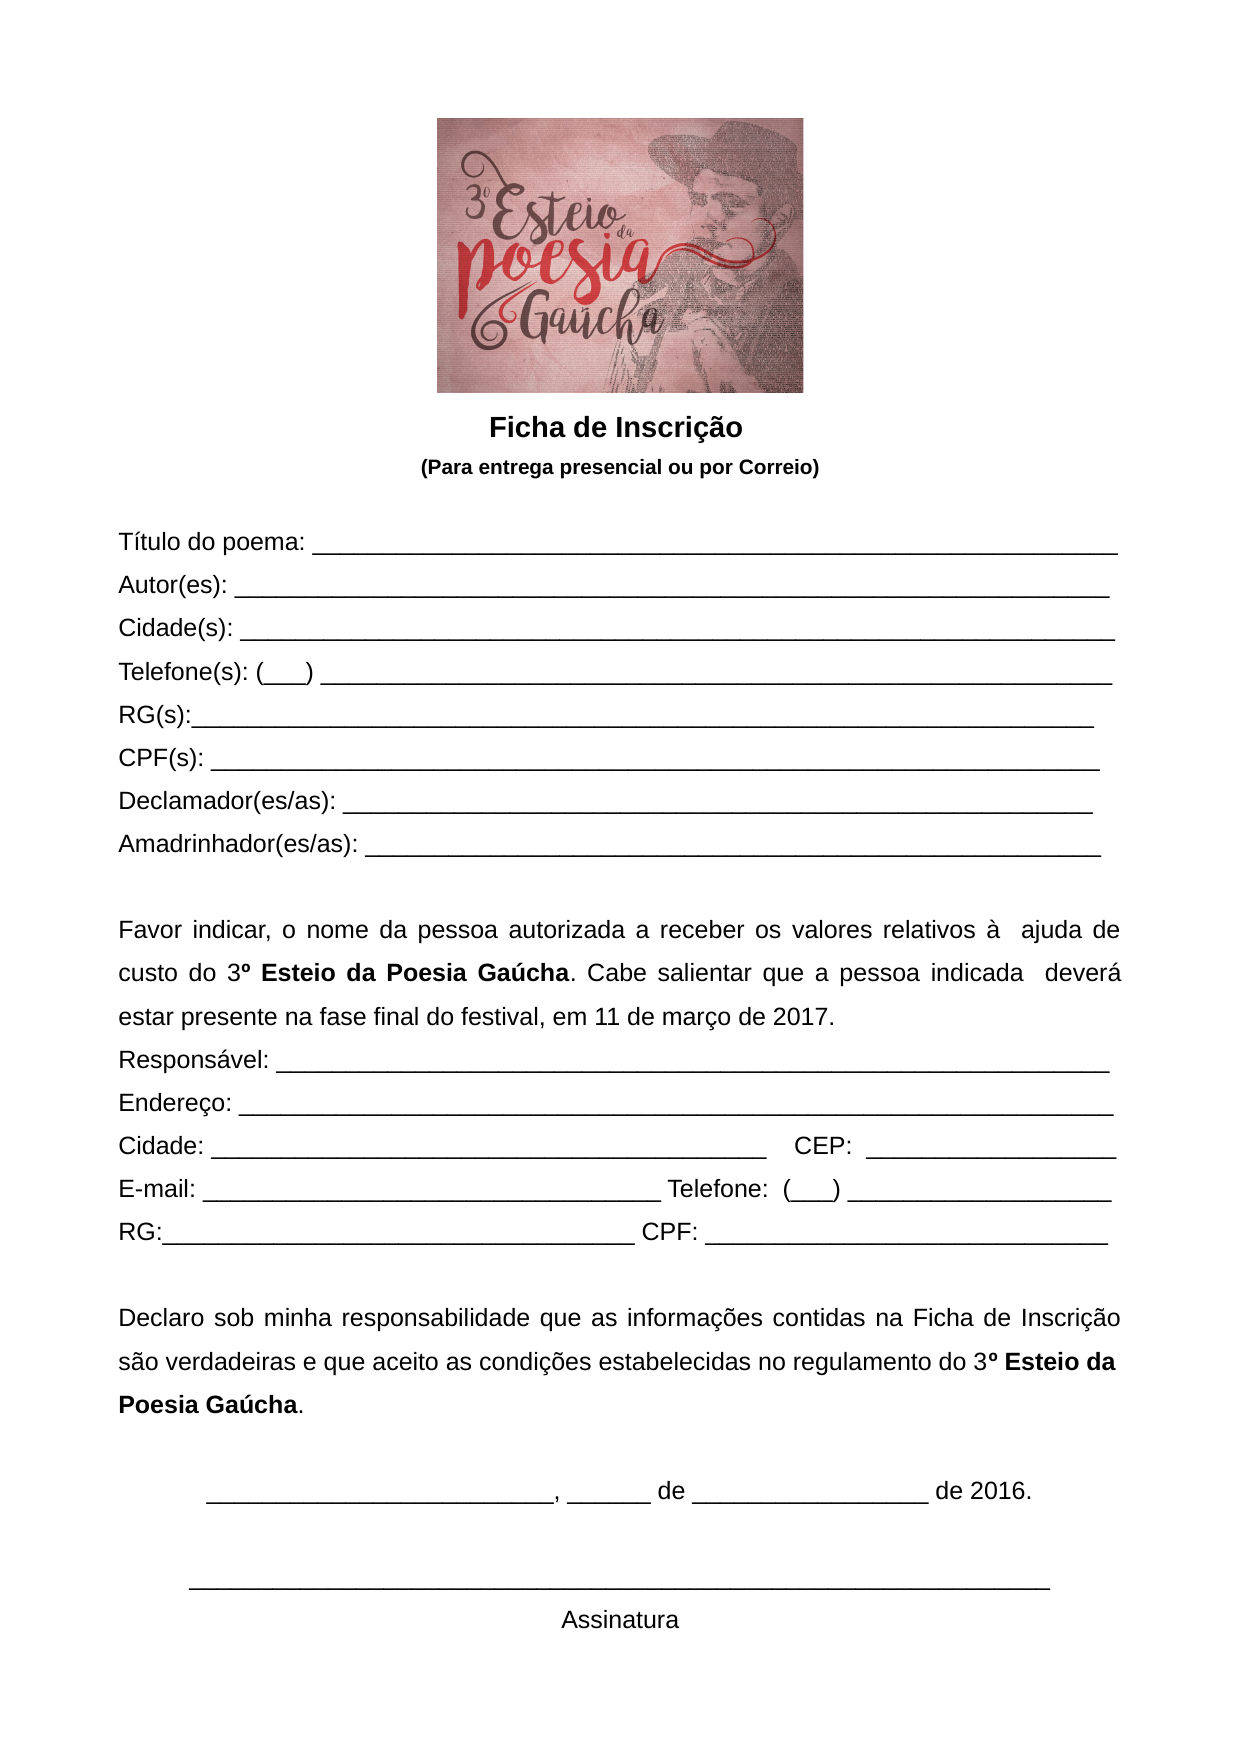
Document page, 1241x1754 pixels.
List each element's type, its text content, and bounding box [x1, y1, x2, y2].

text ______________________________________________________________ [118, 1562, 1122, 1591]
text Autor(es): _______________________________________________________________ [118, 570, 1122, 599]
text Ficha de Inscrição (Para entrega presencial ou por Correio) [118, 118, 1122, 479]
text Declamador(es/as): ______________________________________________________ [118, 786, 1122, 814]
text _________________________, ______ de _________________ de 2016. [118, 1476, 1122, 1504]
text Cidade: ________________________________________ CEP: __________________ [118, 1131, 1122, 1159]
text Telefone(s): (___) _________________________________________________________ [118, 656, 1122, 685]
text Assinatura [118, 1605, 1122, 1634]
text Endereço: _______________________________________________________________ [118, 1088, 1122, 1116]
text RG:__________________________________ CPF: _____________________________ [118, 1217, 1122, 1246]
text E-mail: _________________________________ Telefone: (___) ___________________ [118, 1174, 1122, 1203]
text Poesia Gaúcha. [118, 1389, 1122, 1418]
text Amadrinhador(es/as): _____________________________________________________ [118, 829, 1122, 858]
text Favor indicar, o nome da pessoa autorizada a receber os valores relativos à ajuda de custo do 3º Esteio da Poesia Gaúcha. Cabe salientar que a pessoa indicada deverá estar presente na fase final do festival, em 11 de março de 2017. [118, 915, 1122, 1030]
picture [437, 118, 804, 393]
text Título do poema: __________________________________________________________ [118, 527, 1122, 556]
text Responsável: ____________________________________________________________ [118, 1044, 1122, 1073]
text RG(s):_________________________________________________________________ CPF(s): ________________________________________________________________ [118, 699, 1122, 771]
text Declaro sob minha responsabilidade que as informações contidas na Ficha de Inscrição são verdadeiras e que aceito as condições estabelecidas no regulamento do 3º Esteio da [118, 1303, 1122, 1375]
text Cidade(s): _______________________________________________________________ [118, 613, 1122, 642]
